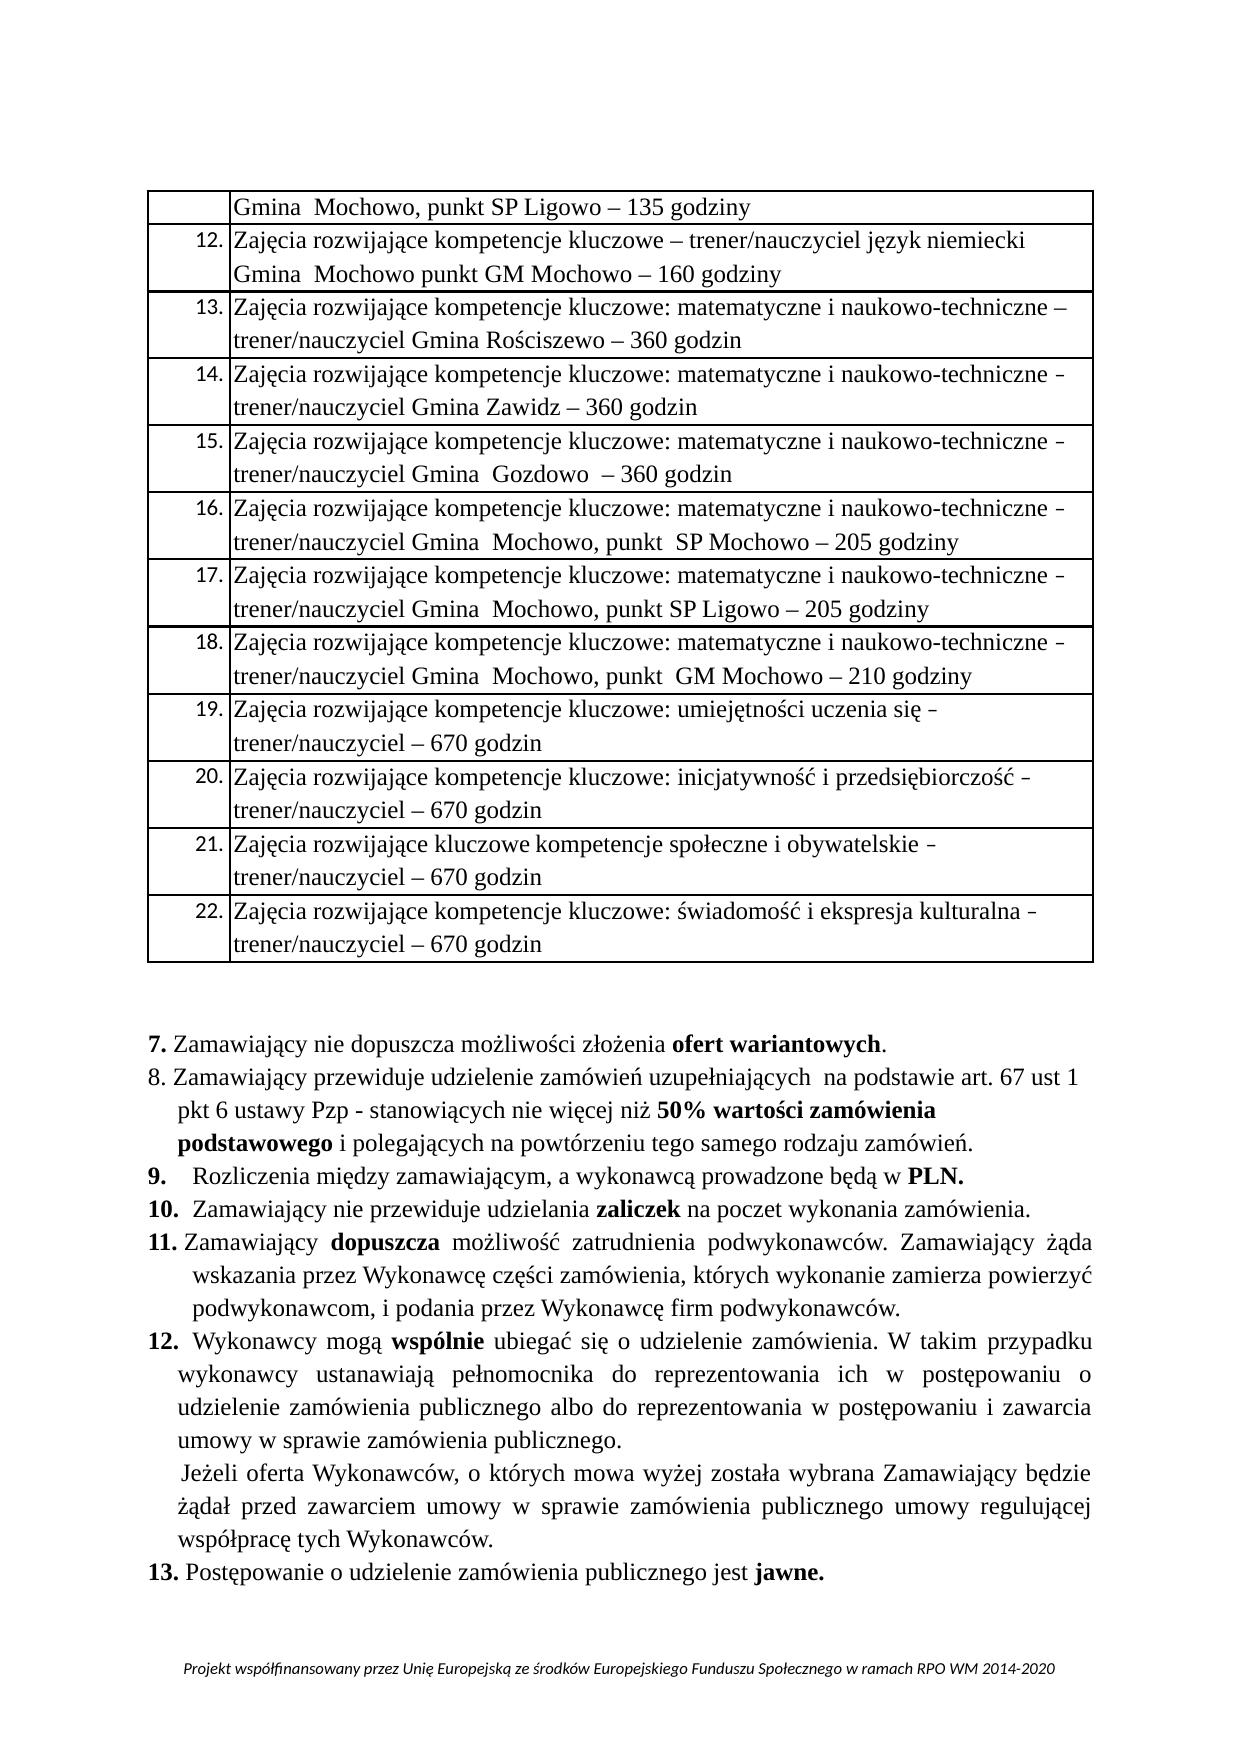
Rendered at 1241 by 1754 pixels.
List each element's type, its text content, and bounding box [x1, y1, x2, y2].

text 8. Zamawiający przewiduje udzielenie zamówień uzupełniających na podstawie art. 67 ust 1 pkt 6 ustawy Pzp - stanowiących nie więcej niż 50% wartości zamówienia podstawowego i polegających na powtórzeniu tego samego rodzaju zamówień. [148, 1062, 1093, 1157]
table_cell Zajęcia rozwijające kompetencje kluczowe: matematyczne i naukowo-techniczne – trener/nauczyciel Gmina Mochowo, punkt SP Mochowo – 205 godziny [231, 493, 1092, 558]
table_cell Zajęcia rozwijające kompetencje kluczowe: umiejętności uczenia się – trener/nauczyciel – 670 godzin [231, 695, 1092, 759]
table_cell Zajęcia rozwijające kompetencje kluczowe: matematyczne i naukowo-techniczne – trener/nauczyciel Gmina Gozdowo – 360 godzin [231, 426, 1092, 491]
table_cell [149, 896, 229, 961]
table_cell Zajęcia rozwijające kompetencje kluczowe: świadomość i ekspresja kulturalna – trener/nauczyciel – 670 godzin [231, 896, 1092, 961]
table_cell Zajęcia rozwijające kompetencje kluczowe: matematyczne i naukowo-techniczne – trener/nauczyciel Gmina Rościszewo – 360 godzin [231, 293, 1092, 357]
table_cell Zajęcia rozwijające kompetencje kluczowe – trener/nauczyciel język niemiecki Gmina Mochowo punkt GM Mochowo – 160 godziny [231, 225, 1092, 290]
table_cell Zajęcia rozwijające kompetencje kluczowe: matematyczne i naukowo-techniczne – trener/nauczyciel Gmina Zawidz – 360 godzin [231, 359, 1092, 424]
table_cell [149, 560, 229, 625]
text 11. Zamawiający dopuszcza możliwość zatrudnienia podwykonawców. Zamawiający żąda wskazania przez Wykonawcę części zamówienia, których wykonanie zamierza powierzyć podwykonawcom, i podania przez Wykonawcę firm podwykonawców. [148, 1227, 1093, 1322]
text 13. Postępowanie o udzielenie zamówienia publicznego jest jawne. [148, 1557, 1093, 1586]
table_cell Zajęcia rozwijające kompetencje kluczowe: matematyczne i naukowo-techniczne – trener/nauczyciel Gmina Mochowo, punkt SP Ligowo – 205 godziny [231, 560, 1092, 625]
table_cell Zajęcia rozwijające kompetencje kluczowe: matematyczne i naukowo-techniczne – trener/nauczyciel Gmina Mochowo, punkt GM Mochowo – 210 godziny [231, 628, 1092, 692]
table_cell [149, 225, 229, 290]
text 10. Zamawiający nie przewiduje udzielania zaliczek na poczet wykonania zamówienia. [148, 1194, 1093, 1223]
table_cell Gmina Mochowo, punkt SP Ligowo – 135 godziny [231, 192, 1092, 223]
table_cell [149, 829, 229, 894]
text 12. Wykonawcy mogą wspólnie ubiegać się o udzielenie zamówienia. W takim przypadku wykonawcy ustanawiają pełnomocnika do reprezentowania ich w postępowaniu o udzielenie zamówienia publicznego albo do reprezentowania w postępowaniu i zawarcia umowy w sprawie zamówienia publicznego. [148, 1326, 1093, 1454]
table_cell [149, 426, 229, 491]
table_cell [149, 359, 229, 424]
text Jeżeli oferta Wykonawców, o których mowa wyżej została wybrana Zamawiający będzie żądał przed zawarciem umowy w sprawie zamówienia publicznego umowy regulującej współpracę tych Wykonawców. [148, 1458, 1093, 1553]
table_cell [149, 762, 229, 827]
text 7. Zamawiający nie dopuszcza możliwości złożenia ofert wariantowych. [148, 1029, 1093, 1058]
table_cell Zajęcia rozwijające kompetencje kluczowe: inicjatywność i przedsiębiorczość – trener/nauczyciel – 670 godzin [231, 762, 1092, 827]
text 9. Rozliczenia między zamawiającym, a wykonawcą prowadzone będą w PLN. [148, 1161, 1093, 1190]
table_cell [149, 293, 229, 357]
table_cell [149, 628, 229, 692]
table_cell [149, 192, 229, 223]
table_cell [149, 493, 229, 558]
table_cell Zajęcia rozwijające kluczowe kompetencje społeczne i obywatelskie – trener/nauczyciel – 670 godzin [231, 829, 1092, 894]
table_cell [149, 695, 229, 759]
